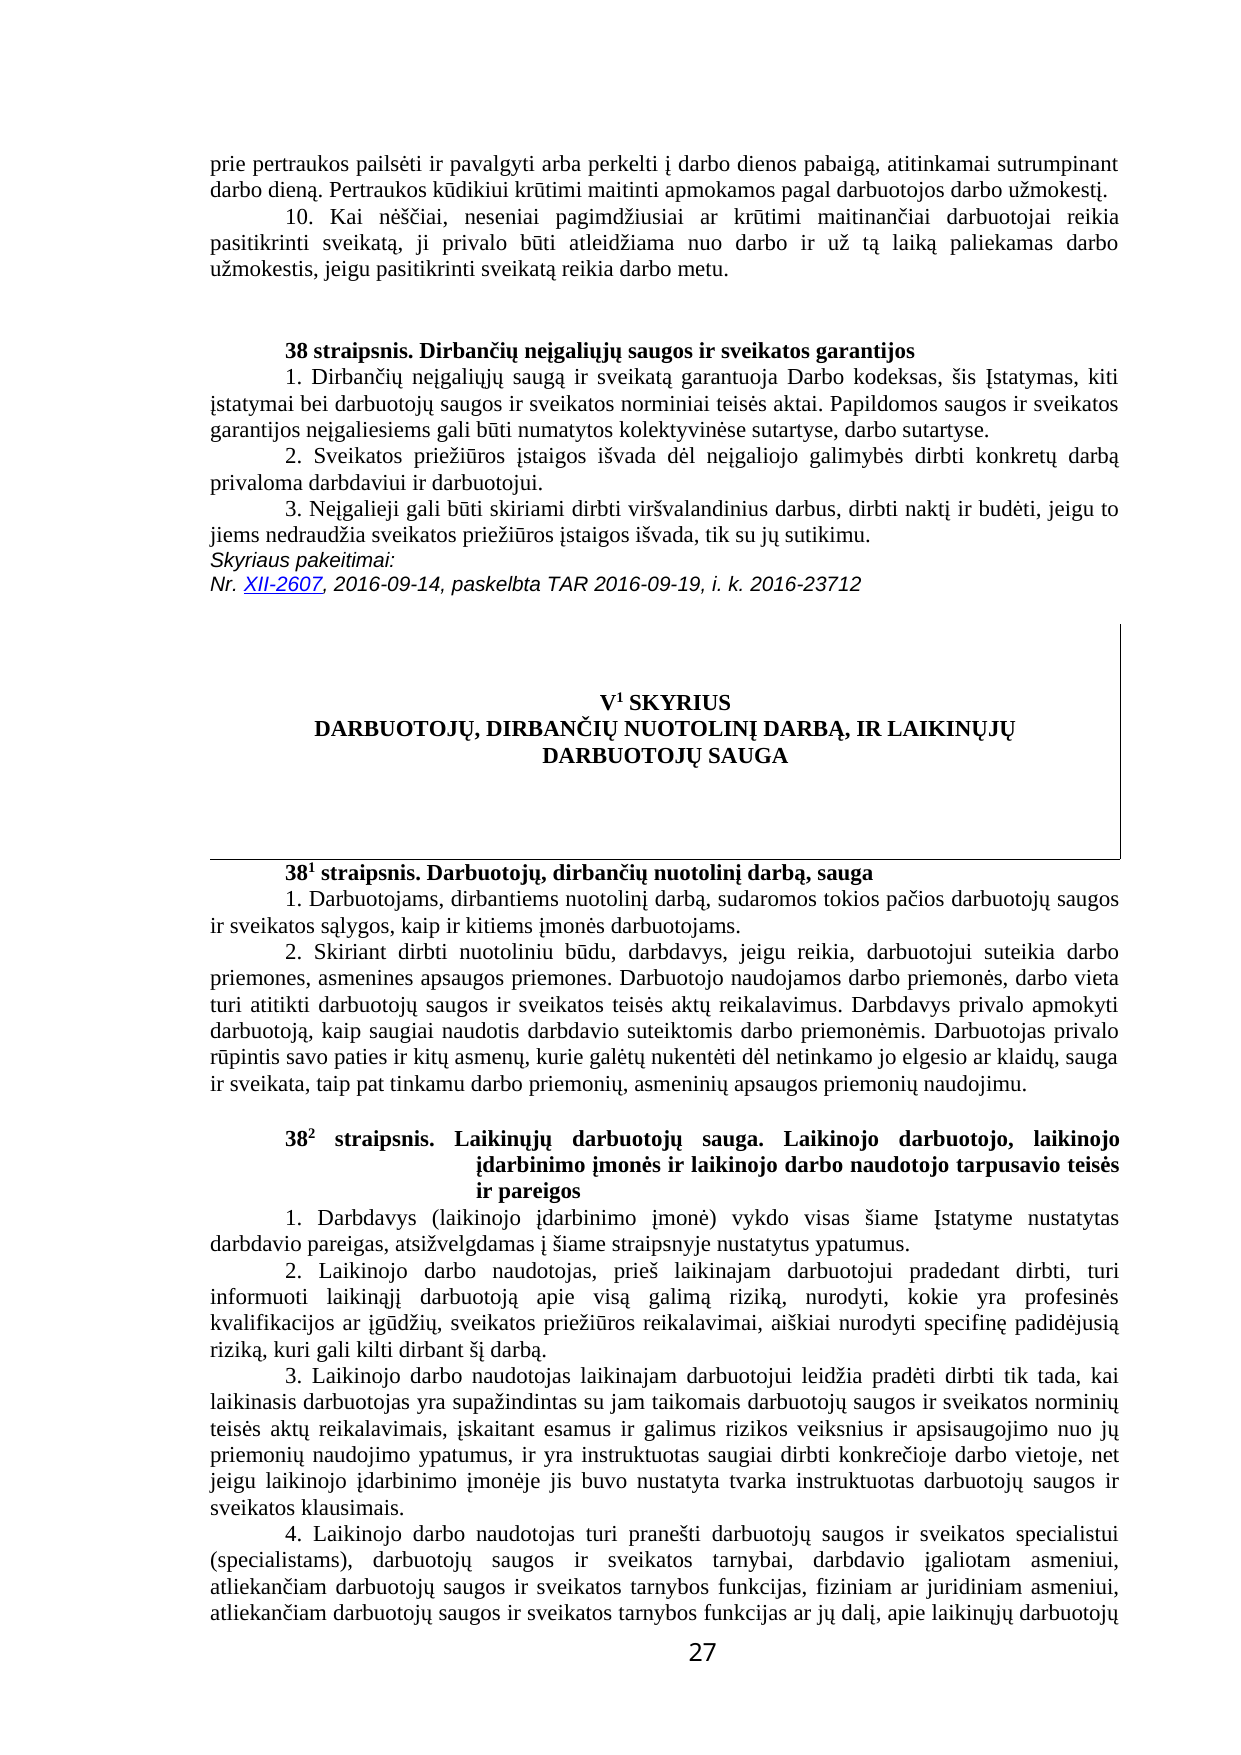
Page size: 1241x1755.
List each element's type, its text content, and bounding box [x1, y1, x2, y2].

text 381 straipsnis. Darbuotojų, dirbančių nuotolinį darbą, sauga [210, 859, 1120, 885]
text 2. Skiriant dirbti nuotoliniu būdu, darbdavys, jeigu reikia, darbuotojui suteikia darbo priemones, asmenines apsaugos priemones. Darbuotojo naudojamos darbo priemonės, darbo vieta turi atitikti darbuotojų saugos ir sveikatos teisės aktų reikalavimus. Darbdavys privalo apmokyti darbuotoją, kaip saugiai naudotis darbdavio suteiktomis darbo priemonėmis. Darbuotojas privalo rūpintis savo paties ir kitų asmenų, kurie galėtų nukentėti dėl netinkamo jo elgesio ar klaidų, sauga ir sveikata, taip pat tinkamu darbo priemonių, asmeninių apsaugos priemonių naudojimu. [210, 938, 1120, 1096]
text Nr. XII-2607, 2016-09-14, paskelbta TAR 2016-09-19, i. k. 2016-23712 [210, 572, 1120, 596]
text Skyriaus pakeitimai: [210, 548, 1120, 572]
text 1. Darbdavys (laikinojo įdarbinimo įmonė) vykdo visas šiame Įstatyme nustatytas darbdavio pareigas, atsižvelgdamas į šiame straipsnyje nustatytus ypatumus. [210, 1204, 1120, 1257]
text 1. Darbuotojams, dirbantiems nuotolinį darbą, sudaromos tokios pačios darbuotojų saugos ir sveikatos sąlygos, kaip ir kitiems įmonės darbuotojams. [210, 885, 1120, 938]
text 3. Laikinojo darbo naudotojas laikinajam darbuotojui leidžia pradėti dirbti tik tada, kai laikinasis darbuotojas yra supažindintas su jam taikomais darbuotojų saugos ir sveikatos norminių teisės aktų reikalavimais, įskaitant esamus ir galimus rizikos veiksnius ir apsisaugojimo nuo jų priemonių naudojimo ypatumus, ir yra instruktuotas saugiai dirbti konkrečioje darbo vietoje, net jeigu laikinojo įdarbinimo įmonėje jis buvo nustatyta tvarka instruktuotas darbuotojų saugos ir sveikatos klausimais. [210, 1362, 1120, 1520]
text 2. Laikinojo darbo naudotojas, prieš laikinajam darbuotojui pradedant dirbti, turi informuoti laikinąjį darbuotoją apie visą galimą riziką, nurodyti, kokie yra profesinės kvalifikacijos ar įgūdžių, sveikatos priežiūros reikalavimai, aiškiai nurodyti specifinę padidėjusią riziką, kuri gali kilti dirbant šį darbą. [210, 1257, 1120, 1362]
text 2. Sveikatos priežiūros įstaigos išvada dėl neįgaliojo galimybės dirbti konkretų darbą privaloma darbdaviui ir darbuotojui. [210, 442, 1120, 495]
text prie pertraukos pailsėti ir pavalgyti arba perkelti į darbo dienos pabaigą, atitinkamai sutrumpinant darbo dieną. Pertraukos kūdikiui krūtimi maitinti apmokamos pagal darbuotojos darbo užmokestį. [210, 150, 1120, 203]
text 3. Neįgalieji gali būti skiriami dirbti viršvalandinius darbus, dirbti naktį ir budėti, jeigu to jiems nedraudžia sveikatos priežiūros įstaigos išvada, tik su jų sutikimu. [210, 495, 1120, 548]
text 10. Kai nėščiai, neseniai pagimdžiusiai ar krūtimi maitinančiai darbuotojai reikia pasitikrinti sveikatą, ji privalo būti atleidžiama nuo darbo ir už tą laiką paliekamas darbo užmokestis, jeigu pasitikrinti sveikatą reikia darbo metu. [210, 203, 1120, 282]
text 38 straipsnis. Dirbančių neįgaliųjų saugos ir sveikatos garantijos [210, 337, 1120, 363]
text 382 straipsnis. Laikinųjų darbuotojų sauga. Laikinojo darbuotojo, laikinojo įdarbinimo įmonės ir laikinojo darbo naudotojo tarpusavio teisės ir pareigos [285, 1125, 1120, 1204]
text DARBUOTOJŲ, DIRBANČIŲ NUOTOLINĮ DARBĄ, IR LAIKINŲJŲ DARBUOTOJŲ SAUGA [210, 715, 1120, 768]
text V1 SKYRIUS [210, 624, 1120, 715]
text 4. Laikinojo darbo naudotojas turi pranešti darbuotojų saugos ir sveikatos specialistui (specialistams), darbuotojų saugos ir sveikatos tarnybai, darbdavio įgaliotam asmeniui, atliekančiam darbuotojų saugos ir sveikatos tarnybos funkcijas, fiziniam ar juridiniam asmeniui, atliekančiam darbuotojų saugos ir sveikatos tarnybos funkcijas ar jų dalį, apie laikinųjų darbuotojų [210, 1520, 1120, 1626]
text 1. Dirbančių neįgaliųjų saugą ir sveikatą garantuoja Darbo kodeksas, šis Įstatymas, kiti įstatymai bei darbuotojų saugos ir sveikatos norminiai teisės aktai. Papildomos saugos ir sveikatos garantijos neįgaliesiems gali būti numatytos kolektyvinėse sutartyse, darbo sutartyse. [210, 363, 1120, 442]
